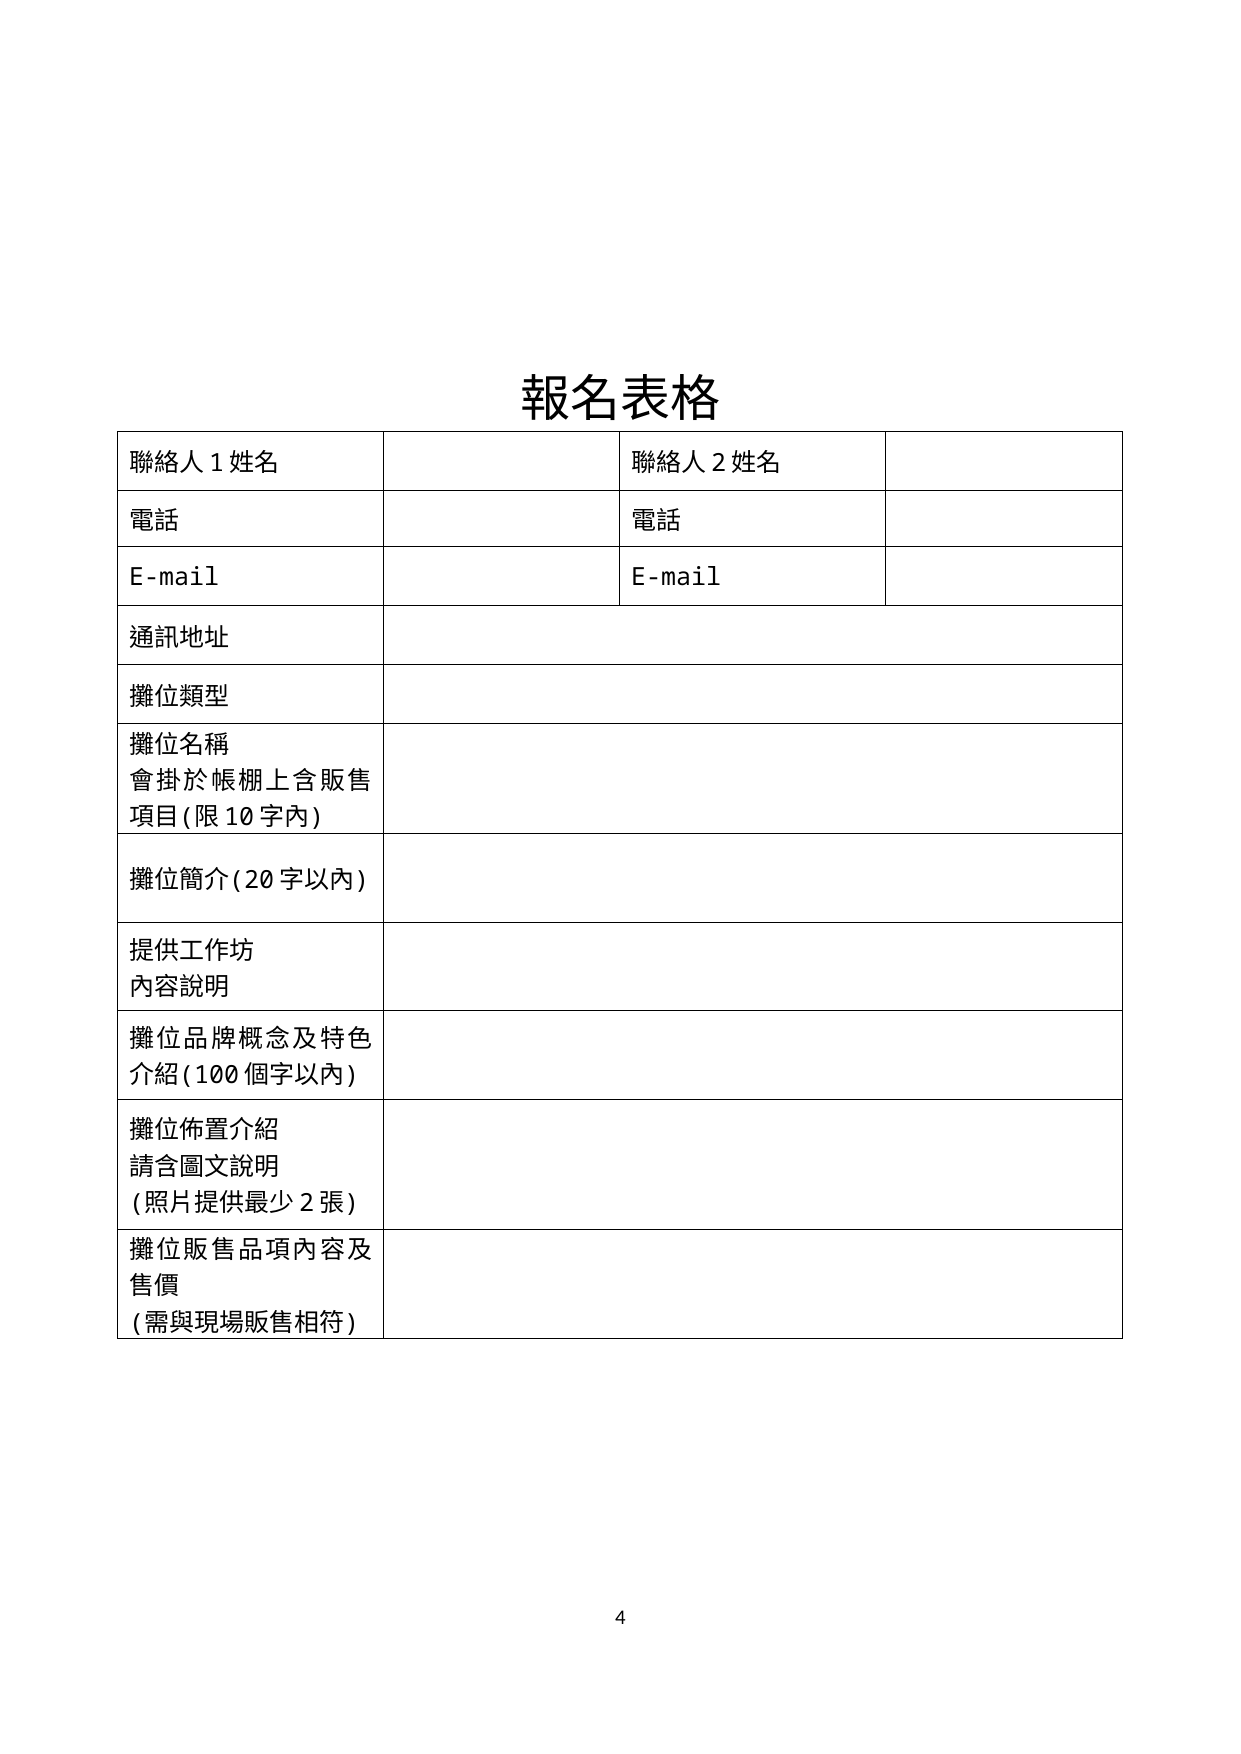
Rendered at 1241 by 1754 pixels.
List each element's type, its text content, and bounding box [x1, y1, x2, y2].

table_cell 通訊地址 [118, 606, 383, 664]
table_cell [886, 491, 1122, 546]
table_header 聯絡人1姓名 [118, 432, 383, 490]
table_header [886, 432, 1122, 490]
table_cell 電話 [118, 491, 383, 546]
table_header [384, 432, 619, 490]
table_cell 攤位類型 [118, 665, 383, 723]
table_cell [384, 834, 1122, 922]
table_header 聯絡人2姓名 [620, 432, 885, 490]
text 報名表格 [177, 359, 1063, 431]
table_cell 攤位名稱 會掛於帳棚上含販售項目(限10字內) [118, 724, 383, 833]
table_cell [384, 1230, 1122, 1338]
table_cell 攤位品牌概念及特色介紹(100個字以內) [118, 1011, 383, 1099]
table_cell E-mail [620, 547, 885, 605]
table_cell 攤位販售品項內容及售價 (需與現場販售相符) [118, 1230, 383, 1338]
table_cell 攤位佈置介紹 請含圖文說明 (照片提供最少2張) [118, 1100, 383, 1228]
table_cell [384, 1011, 1122, 1099]
table_cell [384, 665, 1122, 723]
table_cell [886, 547, 1122, 605]
table_cell 提供工作坊 內容說明 [118, 923, 383, 1010]
table_cell [384, 923, 1122, 1010]
table_cell 攤位簡介(20字以內) [118, 834, 383, 922]
table_cell E-mail [118, 547, 383, 605]
table_cell [384, 491, 619, 546]
table_cell [384, 724, 1122, 833]
table_cell [384, 1100, 1122, 1228]
table_cell 電話 [620, 491, 885, 546]
table_cell [384, 606, 1122, 664]
table_cell [384, 547, 619, 605]
